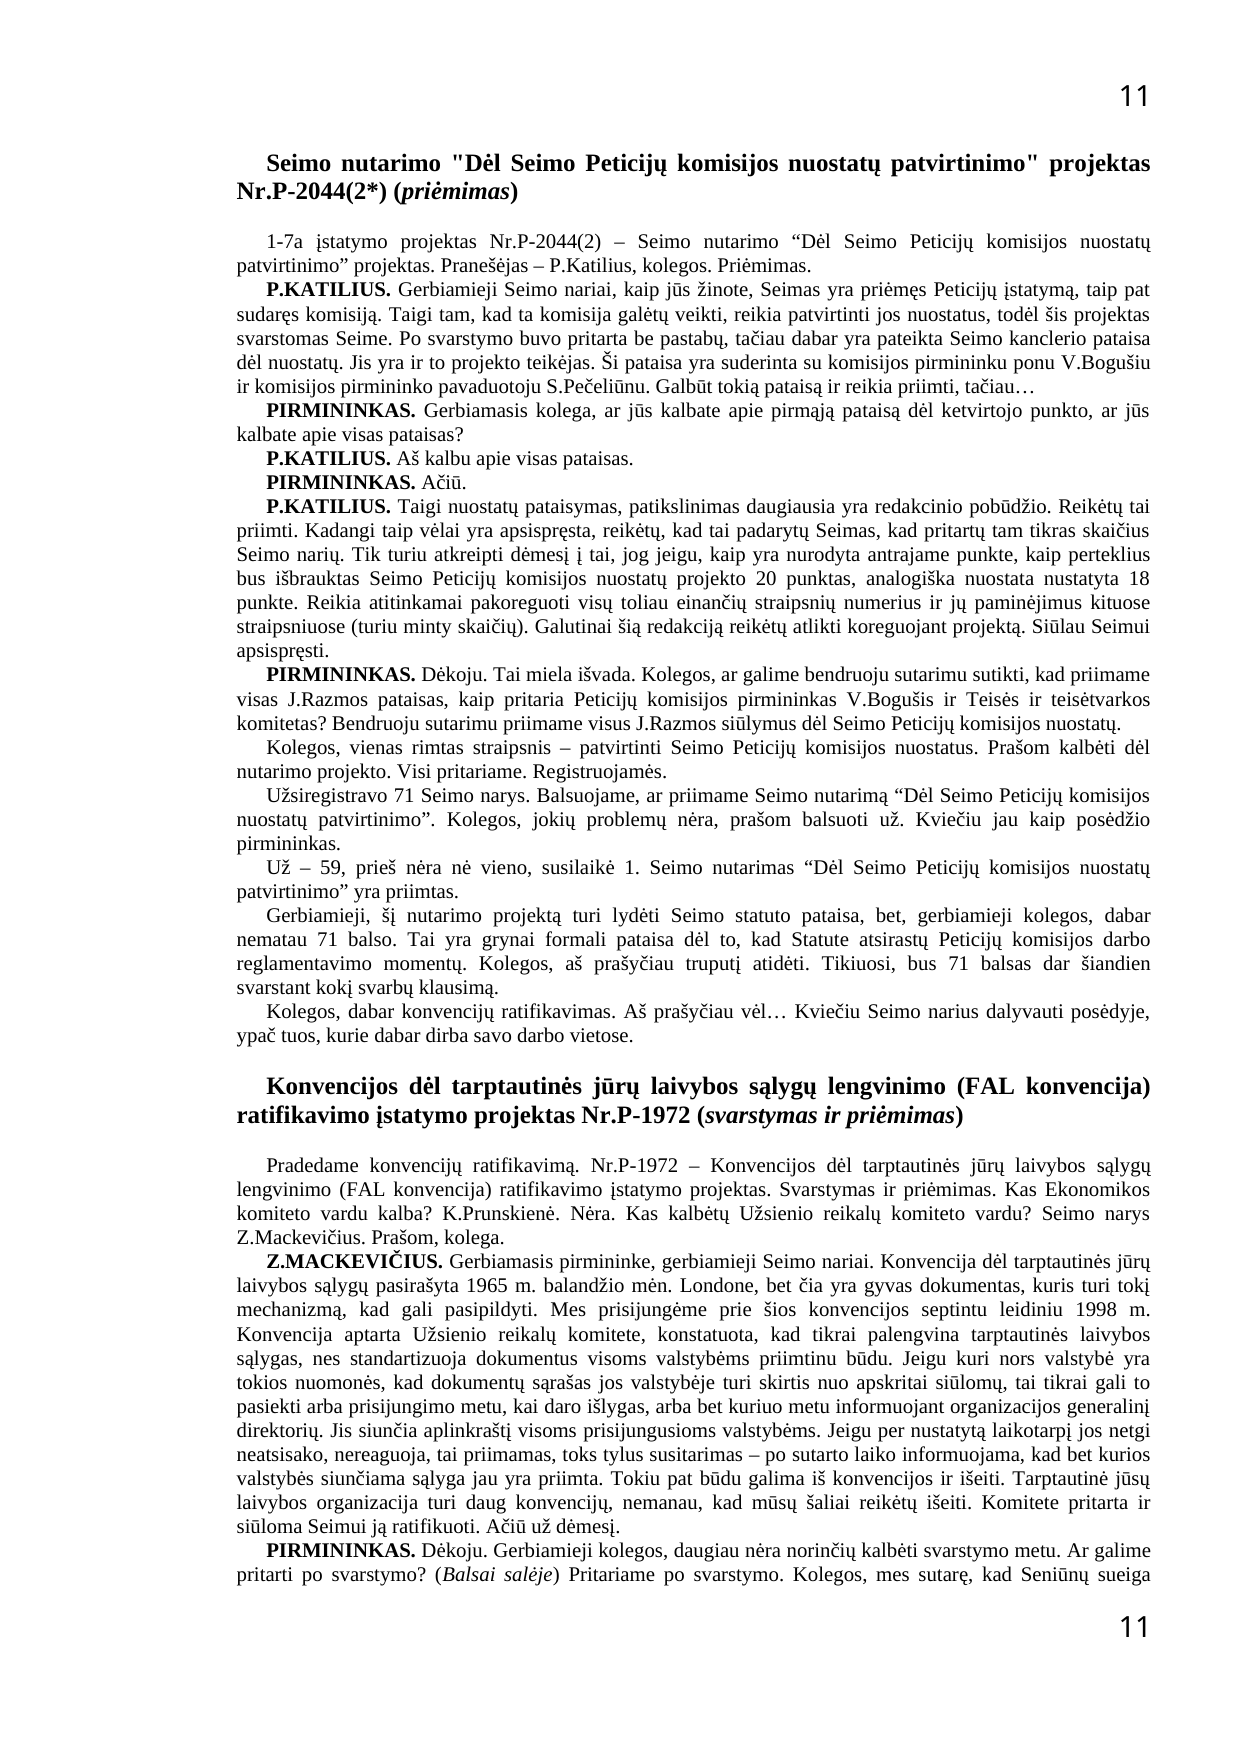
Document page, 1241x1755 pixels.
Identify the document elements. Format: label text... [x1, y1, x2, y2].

text P.KATILIUS. Taigi nuostatų pataisymas, patikslinimas daugiausia yra redakcinio pobūdžio. Reikėtų tai priimti. Kadangi taip vėlai yra apsispręsta, reikėtų, kad tai padarytų Seimas, kad pritartų tam tikras skaičius Seimo narių. Tik turiu atkreipti dėmesį į tai, jog jeigu, kaip yra nurodyta antrajame punkte, kaip perteklius bus išbrauktas Seimo Peticijų komisijos nuostatų projekto 20 punktas, analogiška nuostata nustatyta 18 punkte. Reikia atitinkamai pakoreguoti visų toliau einančių straipsnių numerius ir jų paminėjimus kituose straipsniuose (turiu minty skaičių). Galutinai šią redakciją reikėtų atlikti koreguojant projektą. Siūlau Seimui apsispręsti. [236, 494, 1152, 662]
text Gerbiamieji, šį nutarimo projektą turi lydėti Seimo statuto pataisa, bet, gerbiamieji kolegos, dabar nematau 71 balso. Tai yra grynai formali pataisa dėl to, kad Statute atsirastų Peticijų komisijos darbo reglamentavimo momentų. Kolegos, aš prašyčiau truputį atidėti. Tikiuosi, bus 71 balsas dar šiandien svarstant kokį svarbų klausimą. [236, 903, 1152, 999]
text P.KATILIUS. Gerbiamieji Seimo nariai, kaip jūs žinote, Seimas yra priėmęs Peticijų įstatymą, taip pat sudaręs komisiją. Taigi tam, kad ta komisija galėtų veikti, reikia patvirtinti jos nuostatus, todėl šis projektas svarstomas Seime. Po svarstymo buvo pritarta be pastabų, tačiau dabar yra pateikta Seimo kanclerio pataisa dėl nuostatų. Jis yra ir to projekto teikėjas. Ši pataisa yra suderinta su komisijos pirmininku ponu V.Bogušiu ir komisijos pirmininko pavaduotoju S.Pečeliūnu. Galbūt tokią pataisą ir reikia priimti, tačiau… [236, 277, 1152, 398]
text P.KATILIUS. Aš kalbu apie visas pataisas. [236, 446, 1152, 470]
text Kolegos, vienas rimtas straipsnis – patvirtinti Seimo Peticijų komisijos nuostatus. Prašom kalbėti dėl nutarimo projekto. Visi pritariame. Registruojamės. [236, 734, 1152, 783]
text PIRMININKAS. Gerbiamasis kolega, ar jūs kalbate apie pirmąją pataisą dėl ketvirtojo punkto, ar jūs kalbate apie visas pataisas? [236, 398, 1152, 446]
text Konvencijos dėl tarptautinės jūrų laivybos sąlygų lengvinimo (FAL konvencija) ratifikavimo įstatymo projektas Nr.P-1972 (svarstymas ir priėmimas) [236, 1071, 1152, 1129]
text PIRMININKAS. Dėkoju. Gerbiamieji kolegos, daugiau nėra norinčių kalbėti svarstymo metu. Ar galime pritarti po svarstymo? (Balsai salėje) Pritariame po svarstymo. Kolegos, mes sutarę, kad Seniūnų sueiga [236, 1538, 1152, 1586]
text PIRMININKAS. Ačiū. [236, 470, 1152, 494]
text Z.MACKEVIČIUS. Gerbiamasis pirmininke, gerbiamieji Seimo nariai. Konvencija dėl tarptautinės jūrų laivybos sąlygų pasirašyta 1965 m. balandžio mėn. Londone, bet čia yra gyvas dokumentas, kuris turi tokį mechanizmą, kad gali pasipildyti. Mes prisijungėme prie šios konvencijos septintu leidiniu 1998 m. Konvencija aptarta Užsienio reikalų komitete, konstatuota, kad tikrai palengvina tarptautinės laivybos sąlygas, nes standartizuoja dokumentus visoms valstybėms priimtinu būdu. Jeigu kuri nors valstybė yra tokios nuomonės, kad dokumentų sąrašas jos valstybėje turi skirtis nuo apskritai siūlomų, tai tikrai gali to pasiekti arba prisijungimo metu, kai daro išlygas, arba bet kuriuo metu informuojant organizacijos generalinį direktorių. Jis siunčia aplinkraštį visoms prisijungusioms valstybėms. Jeigu per nustatytą laikotarpį jos netgi neatsisako, nereaguoja, tai priimamas, toks tylus susitarimas – po sutarto laiko informuojama, kad bet kurios valstybės siunčiama sąlyga jau yra priimta. Tokiu pat būdu galima iš konvencijos ir išeiti. Tarptautinė jūsų laivybos organizacija turi daug konvencijų, nemanau, kad mūsų šaliai reikėtų išeiti. Komitete pritarta ir siūloma Seimui ją ratifikuoti. Ačiū už dėmesį. [236, 1249, 1152, 1538]
text Užsiregistravo 71 Seimo narys. Balsuojame, ar priimame Seimo nutarimą “Dėl Seimo Peticijų komisijos nuostatų patvirtinimo”. Kolegos, jokių problemų nėra, prašom balsuoti už. Kviečiu jau kaip posėdžio pirmininkas. [236, 783, 1152, 855]
text Pradedame konvencijų ratifikavimą. Nr.P-1972 – Konvencijos dėl tarptautinės jūrų laivybos sąlygų lengvinimo (FAL konvencija) ratifikavimo įstatymo projektas. Svarstymas ir priėmimas. Kas Ekonomikos komiteto vardu kalba? K.Prunskienė. Nėra. Kas kalbėtų Užsienio reikalų komiteto vardu? Seimo narys Z.Mackevičius. Prašom, kolega. [236, 1153, 1152, 1249]
text PIRMININKAS. Dėkoju. Tai miela išvada. Kolegos, ar galime bendruoju sutarimu sutikti, kad priimame visas J.Razmos pataisas, kaip pritaria Peticijų komisijos pirmininkas V.Bogušis ir Teisės ir teisėtvarkos komitetas? Bendruoju sutarimu priimame visus J.Razmos siūlymus dėl Seimo Peticijų komisijos nuostatų. [236, 662, 1152, 734]
text Kolegos, dabar konvencijų ratifikavimas. Aš prašyčiau vėl… Kviečiu Seimo narius dalyvauti posėdyje, ypač tuos, kurie dabar dirba savo darbo vietose. [236, 999, 1152, 1047]
text Už – 59, prieš nėra nė vieno, susilaikė 1. Seimo nutarimas “Dėl Seimo Peticijų komisijos nuostatų patvirtinimo” yra priimtas. [236, 855, 1152, 903]
text 1-7a įstatymo projektas Nr.P-2044(2) – Seimo nutarimo “Dėl Seimo Peticijų komisijos nuostatų patvirtinimo” projektas. Pranešėjas – P.Katilius, kolegos. Priėmimas. [236, 229, 1152, 277]
text Seimo nutarimo "Dėl Seimo Peticijų komisijos nuostatų patvirtinimo" projektas Nr.P-2044(2*) (priėmimas) [236, 148, 1152, 205]
